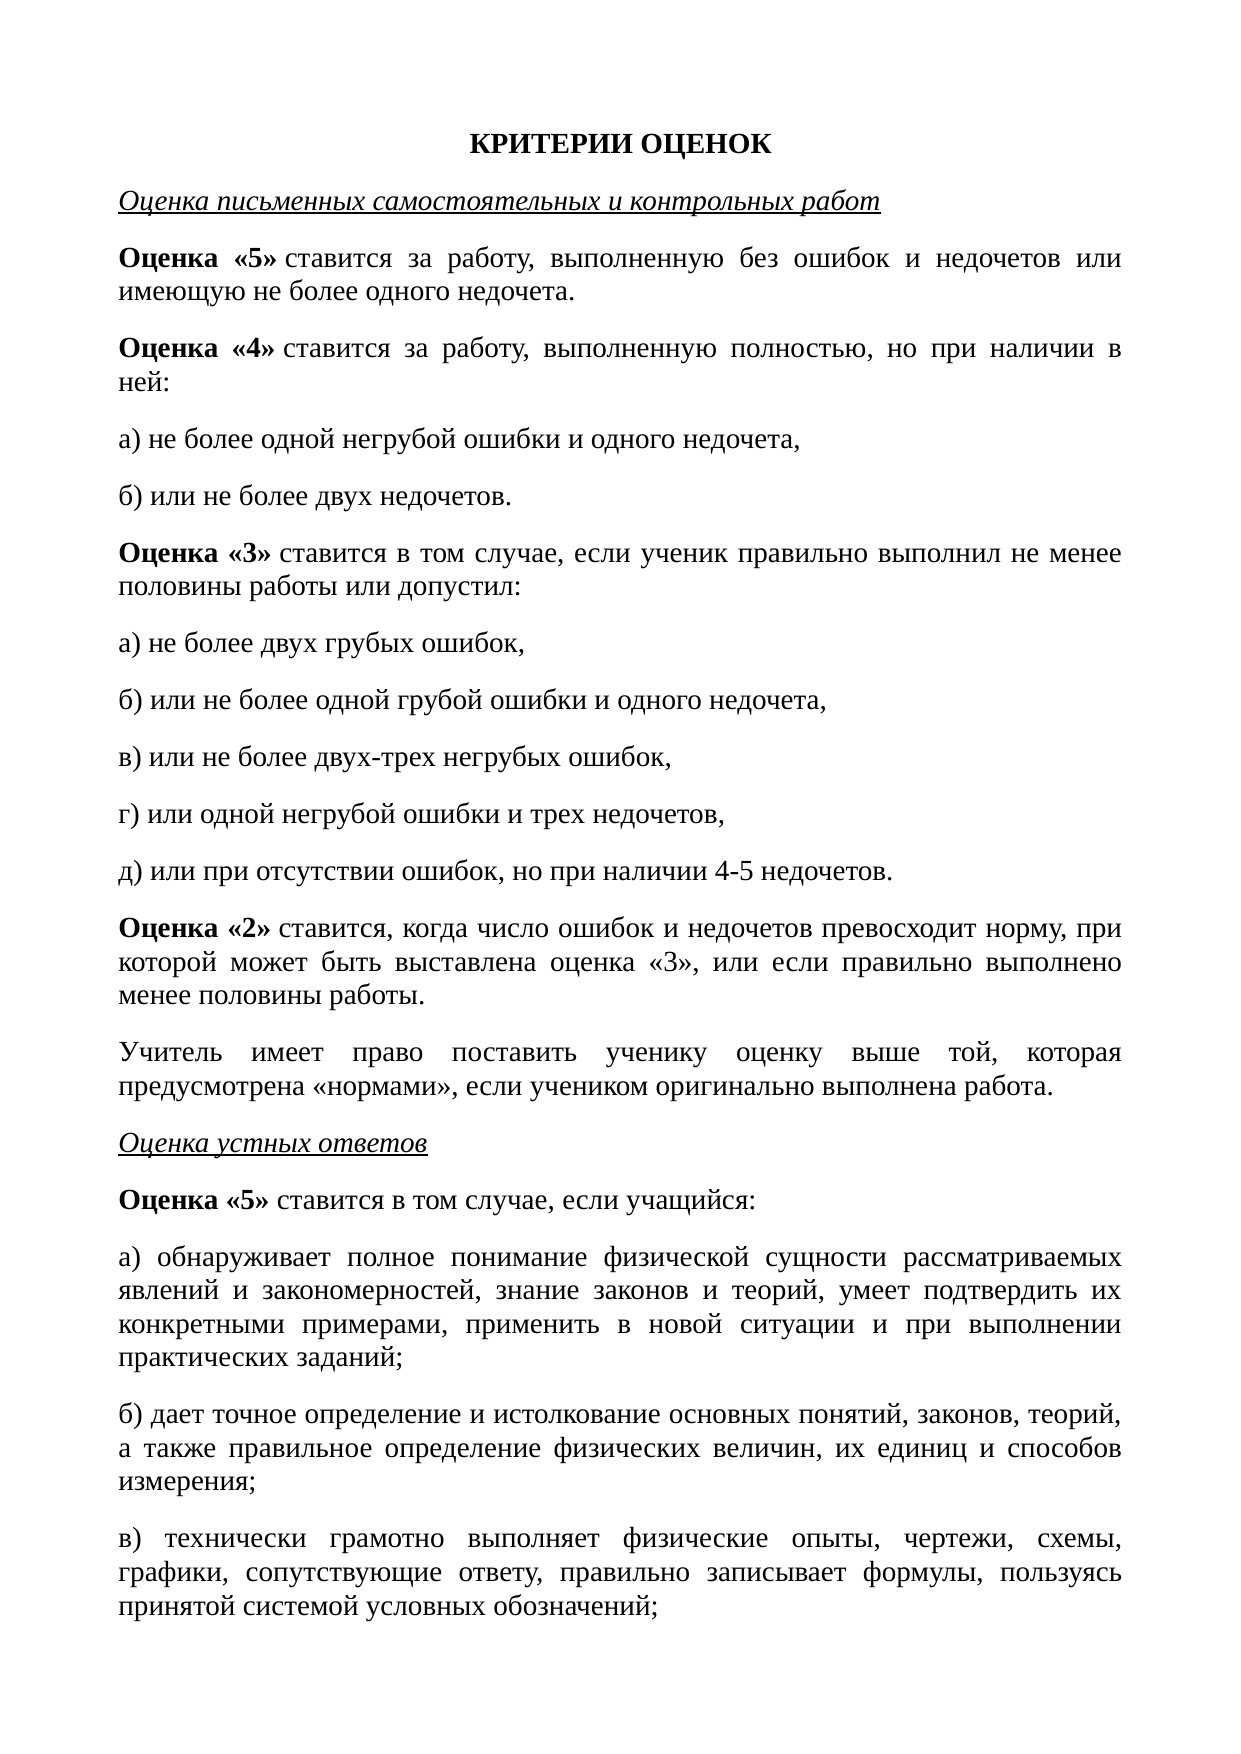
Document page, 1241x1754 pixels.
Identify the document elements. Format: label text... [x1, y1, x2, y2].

text д) или при отсутствии ошибок, но при наличии 4-5 недочетов. [118, 853, 1123, 887]
text Оценка устных ответов [118, 1125, 1123, 1158]
text б) или не более двух недочетов. [118, 478, 1123, 511]
text Оценка письменных самостоятельных и контрольных работ [118, 183, 1123, 216]
text Оценка «5» ставится в том случае, если учащийся: [118, 1182, 1123, 1215]
text б) или не более одной грубой ошибки и одного недочета, [118, 682, 1123, 716]
text а) не более одной негрубой ошибки и одного недочета, [118, 421, 1123, 454]
text а) не более двух грубых ошибок, [118, 625, 1123, 659]
text Учитель имеет право поставить ученику оценку выше той, которая предусмотрена «нормами», если учеником оригинально выполнена работа. [118, 1034, 1123, 1101]
text Оценка «3» ставится в том случае, если ученик правильно выполнил не менее половины работы или допустил: [118, 535, 1123, 602]
text Оценка «5» ставится за работу, выполненную без ошибок и недочетов или имеющую не более одного недочета. [118, 240, 1123, 307]
text г) или одной негрубой ошибки и трех недочетов, [118, 796, 1123, 830]
text в) технически грамотно выполняет физические опыты, чертежи, схемы, графики, сопутствующие ответу, правильно записывает формулы, пользуясь принятой системой условных обозначений; [118, 1521, 1123, 1621]
text Оценка «4» ставится за работу, выполненную полностью, но при наличии в ней: [118, 330, 1123, 397]
text б) дает точное определение и истолкование основных понятий, законов, теорий, а также правильное определение физических величин, их единиц и способов измерения; [118, 1396, 1123, 1497]
text Оценка «2» ставится, когда число ошибок и недочетов превосходит норму, при которой может быть выставлена оценка «3», или если правильно выполнено менее половины работы. [118, 910, 1123, 1011]
text а) обнаруживает полное понимание физической сущности рассматриваемых явлений и закономерностей, знание законов и теорий, умеет подтвердить их конкретными примерами, применить в новой ситуации и при выполнении практических заданий; [118, 1239, 1123, 1373]
text КРИТЕРИИ ОЦЕНОК [118, 126, 1123, 159]
text в) или не более двух-трех негрубых ошибок, [118, 739, 1123, 773]
